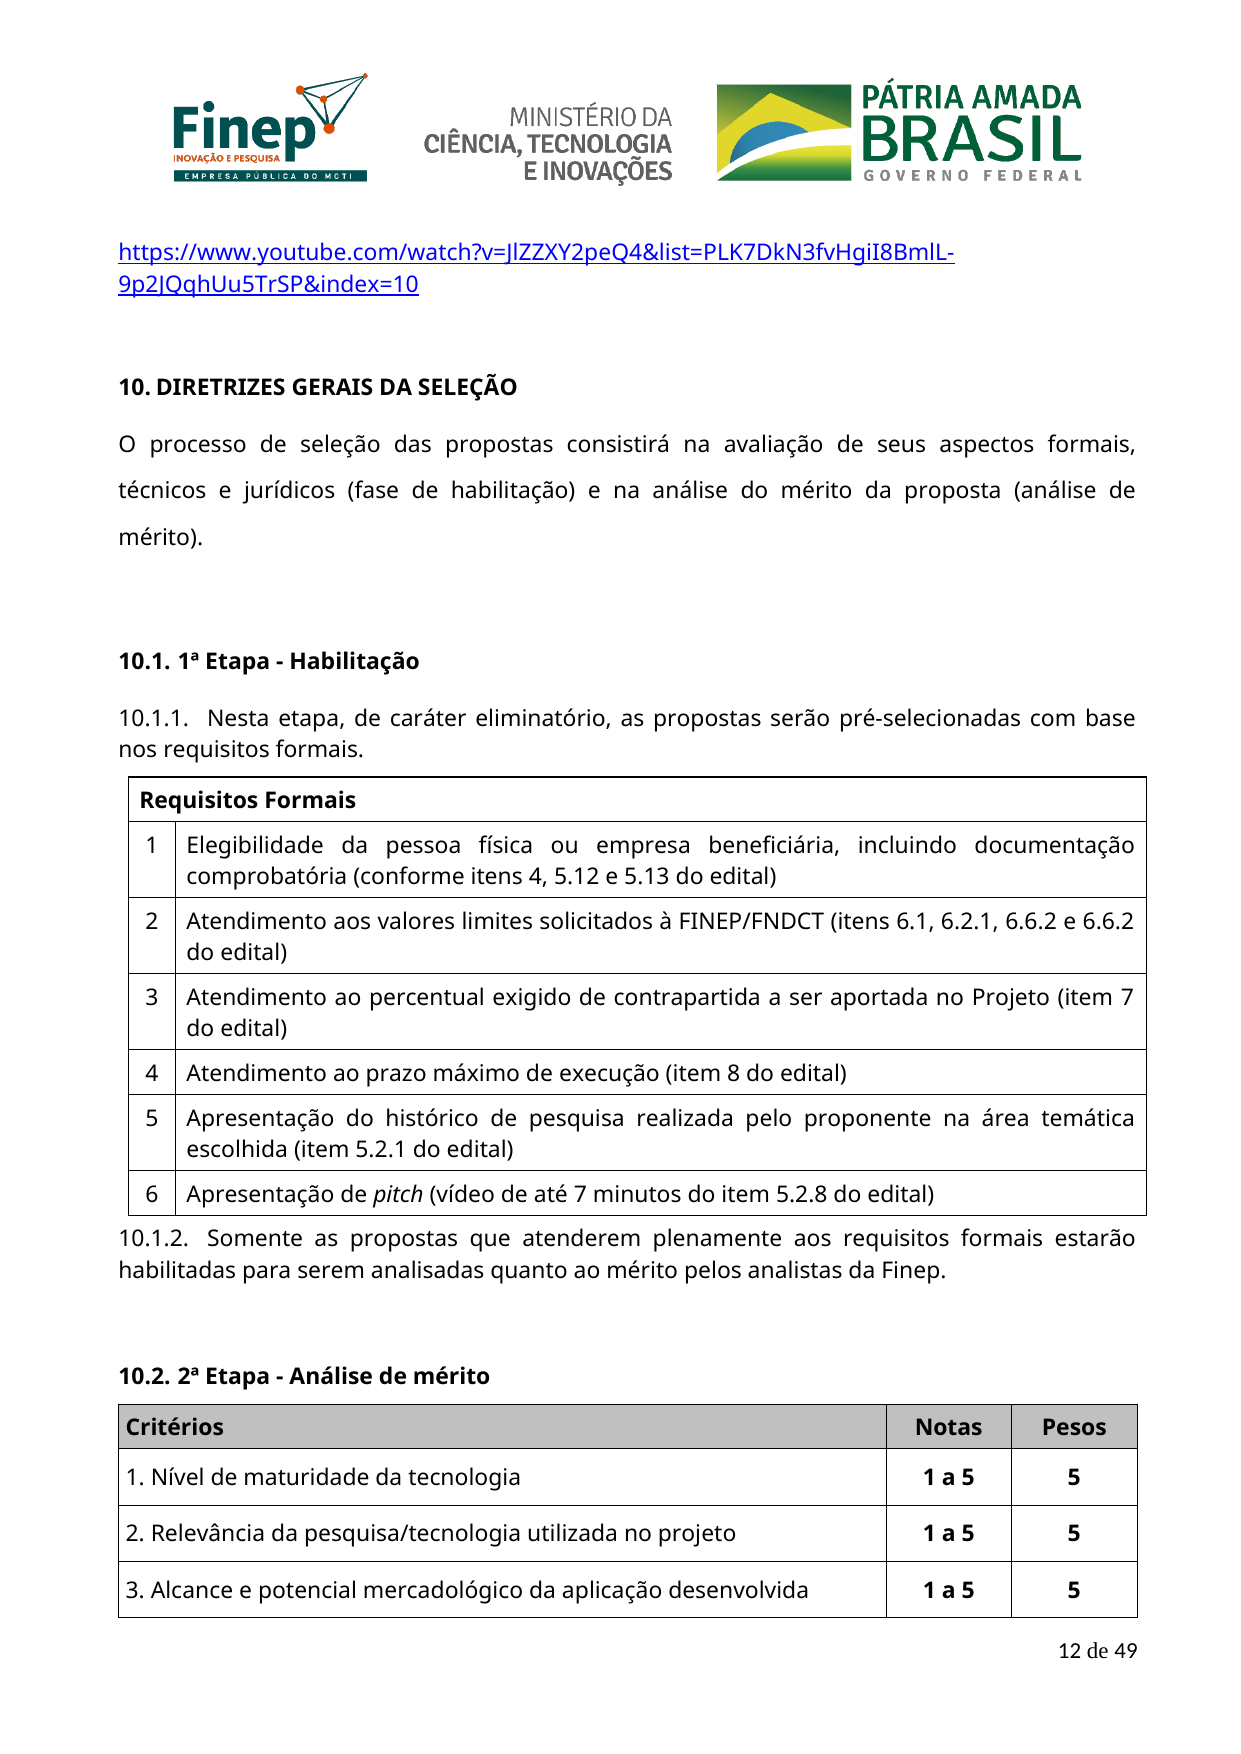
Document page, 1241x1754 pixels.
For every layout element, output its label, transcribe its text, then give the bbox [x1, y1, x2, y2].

list 1ª Etapa - Habilitação [118, 645, 1137, 676]
table_cell 3. Alcance e potencial mercadológico da aplicação desenvolvida [119, 1562, 886, 1617]
text O processo de seleção das propostas consistirá na avaliação de seus aspectos formais, técnicos e jurídicos (fase de habilitação) e na análise do mérito da proposta (análise de mérito). [118, 427, 1137, 552]
table_cell Apresentação do histórico de pesquisa realizada pelo proponente na área temática escolhida (item 5.2.1 do edital) [176, 1095, 1146, 1170]
table_cell Atendimento aos valores limites solicitados à FINEP/FNDCT (itens 6.1, 6.2.1, 6.6.2 e 6.6.2 do edital) [176, 898, 1146, 973]
table_header Notas [887, 1405, 1011, 1448]
table_cell 5 [129, 1095, 175, 1170]
table_cell 1 a 5 [887, 1562, 1011, 1617]
list Nesta etapa, de caráter eliminatório, as propostas serão pré-selecionadas com base nos requisitos formais. [118, 701, 1137, 764]
table_cell 1. Nível de maturidade da tecnologia [119, 1449, 886, 1504]
table_cell 4 [129, 1050, 175, 1094]
table_header Critérios [119, 1405, 886, 1448]
table_cell 1 [129, 822, 175, 897]
table_cell Atendimento ao prazo máximo de execução (item 8 do edital) [176, 1050, 1146, 1094]
table_cell Apresentação de pitch (vídeo de até 7 minutos do item 5.2.8 do edital) [176, 1171, 1146, 1215]
table_cell 5 [1012, 1562, 1137, 1617]
table_cell Atendimento ao percentual exigido de contrapartida a ser aportada no Projeto (item 7 do edital) [176, 974, 1146, 1049]
table_cell 3 [129, 974, 175, 1049]
table_header Pesos [1012, 1405, 1137, 1448]
table_cell 1 a 5 [887, 1449, 1011, 1504]
text https://www.youtube.com/watch?v=JlZZXY2peQ4&list=PLK7DkN3fvHgiI8BmlL-9p2JQqhUu5TrSP&index=10 [118, 236, 1137, 299]
list 2ª Etapa - Análise de mérito [118, 1360, 1137, 1391]
table_cell 1 a 5 [887, 1506, 1011, 1561]
table_header Requisitos Formais [129, 778, 1146, 821]
table_cell Elegibilidade da pessoa física ou empresa beneficiária, incluindo documentação comprobatória (conforme itens 4, 5.12 e 5.13 do edital) [176, 822, 1146, 897]
table_cell 5 [1012, 1506, 1137, 1561]
list Somente as propostas que atenderem plenamente aos requisitos formais estarão habilitadas para serem analisadas quanto ao mérito pelos analistas da Finep. [118, 1222, 1137, 1285]
table_cell 2 [129, 898, 175, 973]
table_cell 2. Relevância da pesquisa/tecnologia utilizada no projeto [119, 1506, 886, 1561]
list DIRETRIZES GERAIS DA SELEÇÃO [118, 371, 1137, 402]
table_cell 5 [1012, 1449, 1137, 1504]
table_cell 6 [129, 1171, 175, 1215]
